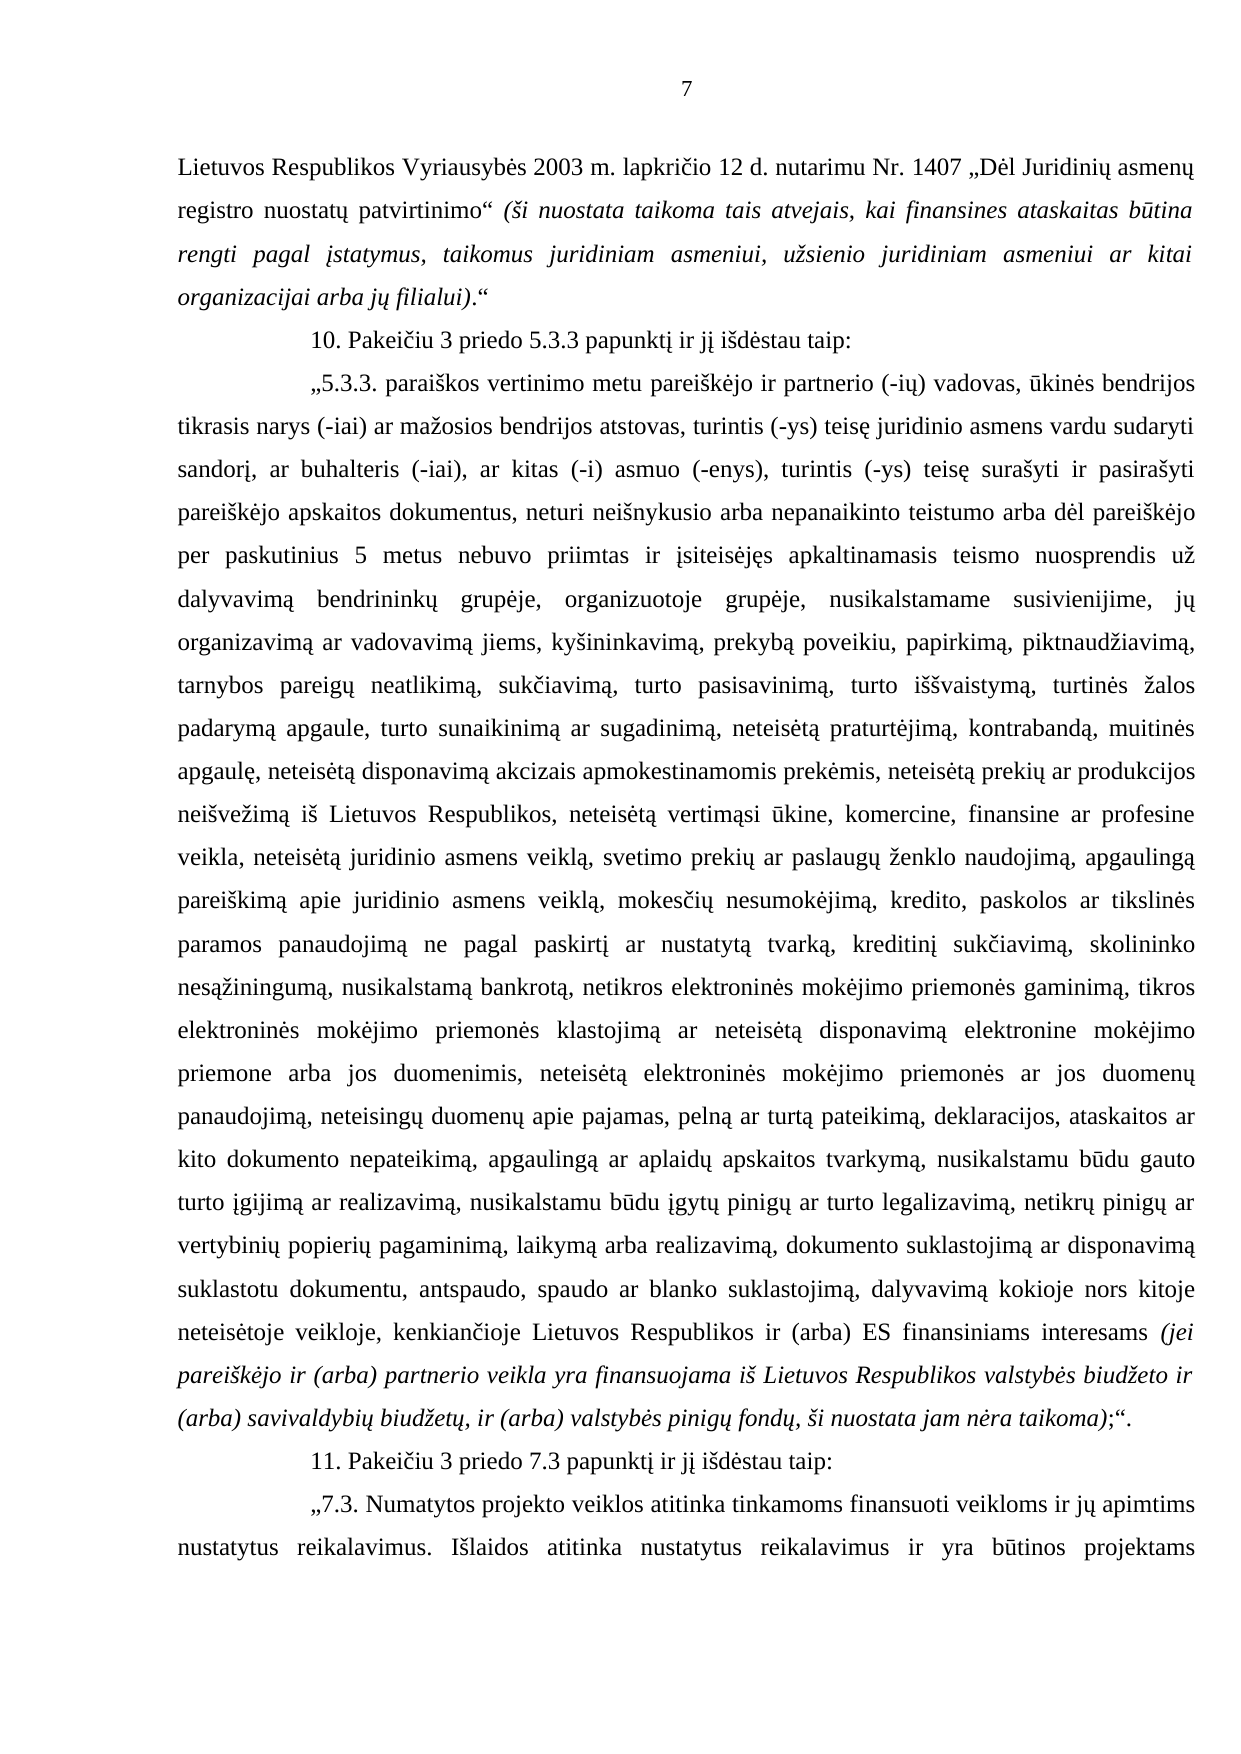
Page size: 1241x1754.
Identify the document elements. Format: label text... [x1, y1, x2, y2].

text Lietuvos Respublikos Vyriausybės 2003 m. lapkričio 12 d. nutarimu Nr. 1407 „Dėl Juridinių asmenų registro nuostatų patvirtinimo“ (ši nuostata taikoma tais atvejais, kai finansines ataskaitas būtina rengti pagal įstatymus, taikomus juridiniam asmeniui, užsienio juridiniam asmeniui ar kitai organizacijai arba jų filialui).“ [177, 152, 1196, 311]
text 10. Pakeičiu 3 priedo 5.3.3 papunktį ir jį išdėstau taip: [310, 325, 1196, 354]
text 11. Pakeičiu 3 priedo 7.3 papunktį ir jį išdėstau taip: [310, 1446, 1196, 1475]
text „7.3. Numatytos projekto veiklos atitinka tinkamoms finansuoti veikloms ir jų apimtims nustatytus reikalavimus. Išlaidos atitinka nustatytus reikalavimus ir yra būtinos projektams [177, 1489, 1196, 1561]
text „5.3.3. paraiškos vertinimo metu pareiškėjo ir partnerio (-ių) vadovas, ūkinės bendrijos tikrasis narys (-iai) ar mažosios bendrijos atstovas, turintis (-ys) teisę juridinio asmens vardu sudaryti sandorį, ar buhalteris (-iai), ar kitas (-i) asmuo (-enys), turintis (-ys) teisę surašyti ir pasirašyti pareiškėjo apskaitos dokumentus, neturi neišnykusio arba nepanaikinto teistumo arba dėl pareiškėjo per paskutinius 5 metus nebuvo priimtas ir įsiteisėjęs apkaltinamasis teismo nuosprendis už dalyvavimą bendrininkų grupėje, organizuotoje grupėje, nusikalstamame susivienijime, jų organizavimą ar vadovavimą jiems, kyšininkavimą, prekybą poveikiu, papirkimą, piktnaudžiavimą, tarnybos pareigų neatlikimą, sukčiavimą, turto pasisavinimą, turto iššvaistymą, turtinės žalos padarymą apgaule, turto sunaikinimą ar sugadinimą, neteisėtą praturtėjimą, kontrabandą, muitinės apgaulę, neteisėtą disponavimą akcizais apmokestinamomis prekėmis, neteisėtą prekių ar produkcijos neišvežimą iš Lietuvos Respublikos, neteisėtą vertimąsi ūkine, komercine, finansine ar profesine veikla, neteisėtą juridinio asmens veiklą, svetimo prekių ar paslaugų ženklo naudojimą, apgaulingą pareiškimą apie juridinio asmens veiklą, mokesčių nesumokėjimą, kredito, paskolos ar tikslinės paramos panaudojimą ne pagal paskirtį ar nustatytą tvarką, kreditinį sukčiavimą, skolininko nesąžiningumą, nusikalstamą bankrotą, netikros elektroninės mokėjimo priemonės gaminimą, tikros elektroninės mokėjimo priemonės klastojimą ar neteisėtą disponavimą elektronine mokėjimo priemone arba jos duomenimis, neteisėtą elektroninės mokėjimo priemonės ar jos duomenų panaudojimą, neteisingų duomenų apie pajamas, pelną ar turtą pateikimą, deklaracijos, ataskaitos ar kito dokumento nepateikimą, apgaulingą ar aplaidų apskaitos tvarkymą, nusikalstamu būdu gauto turto įgijimą ar realizavimą, nusikalstamu būdu įgytų pinigų ar turto legalizavimą, netikrų pinigų ar vertybinių popierių pagaminimą, laikymą arba realizavimą, dokumento suklastojimą ar disponavimą suklastotu dokumentu, antspaudo, spaudo ar blanko suklastojimą, dalyvavimą kokioje nors kitoje neteisėtoje veikloje, kenkiančioje Lietuvos Respublikos ir (arba) ES finansiniams interesams (jei pareiškėjo ir (arba) partnerio veikla yra finansuojama iš Lietuvos Respublikos valstybės biudžeto ir (arba) savivaldybių biudžetų, ir (arba) valstybės pinigų fondų, ši nuostata jam nėra taikoma);“. [177, 368, 1196, 1432]
